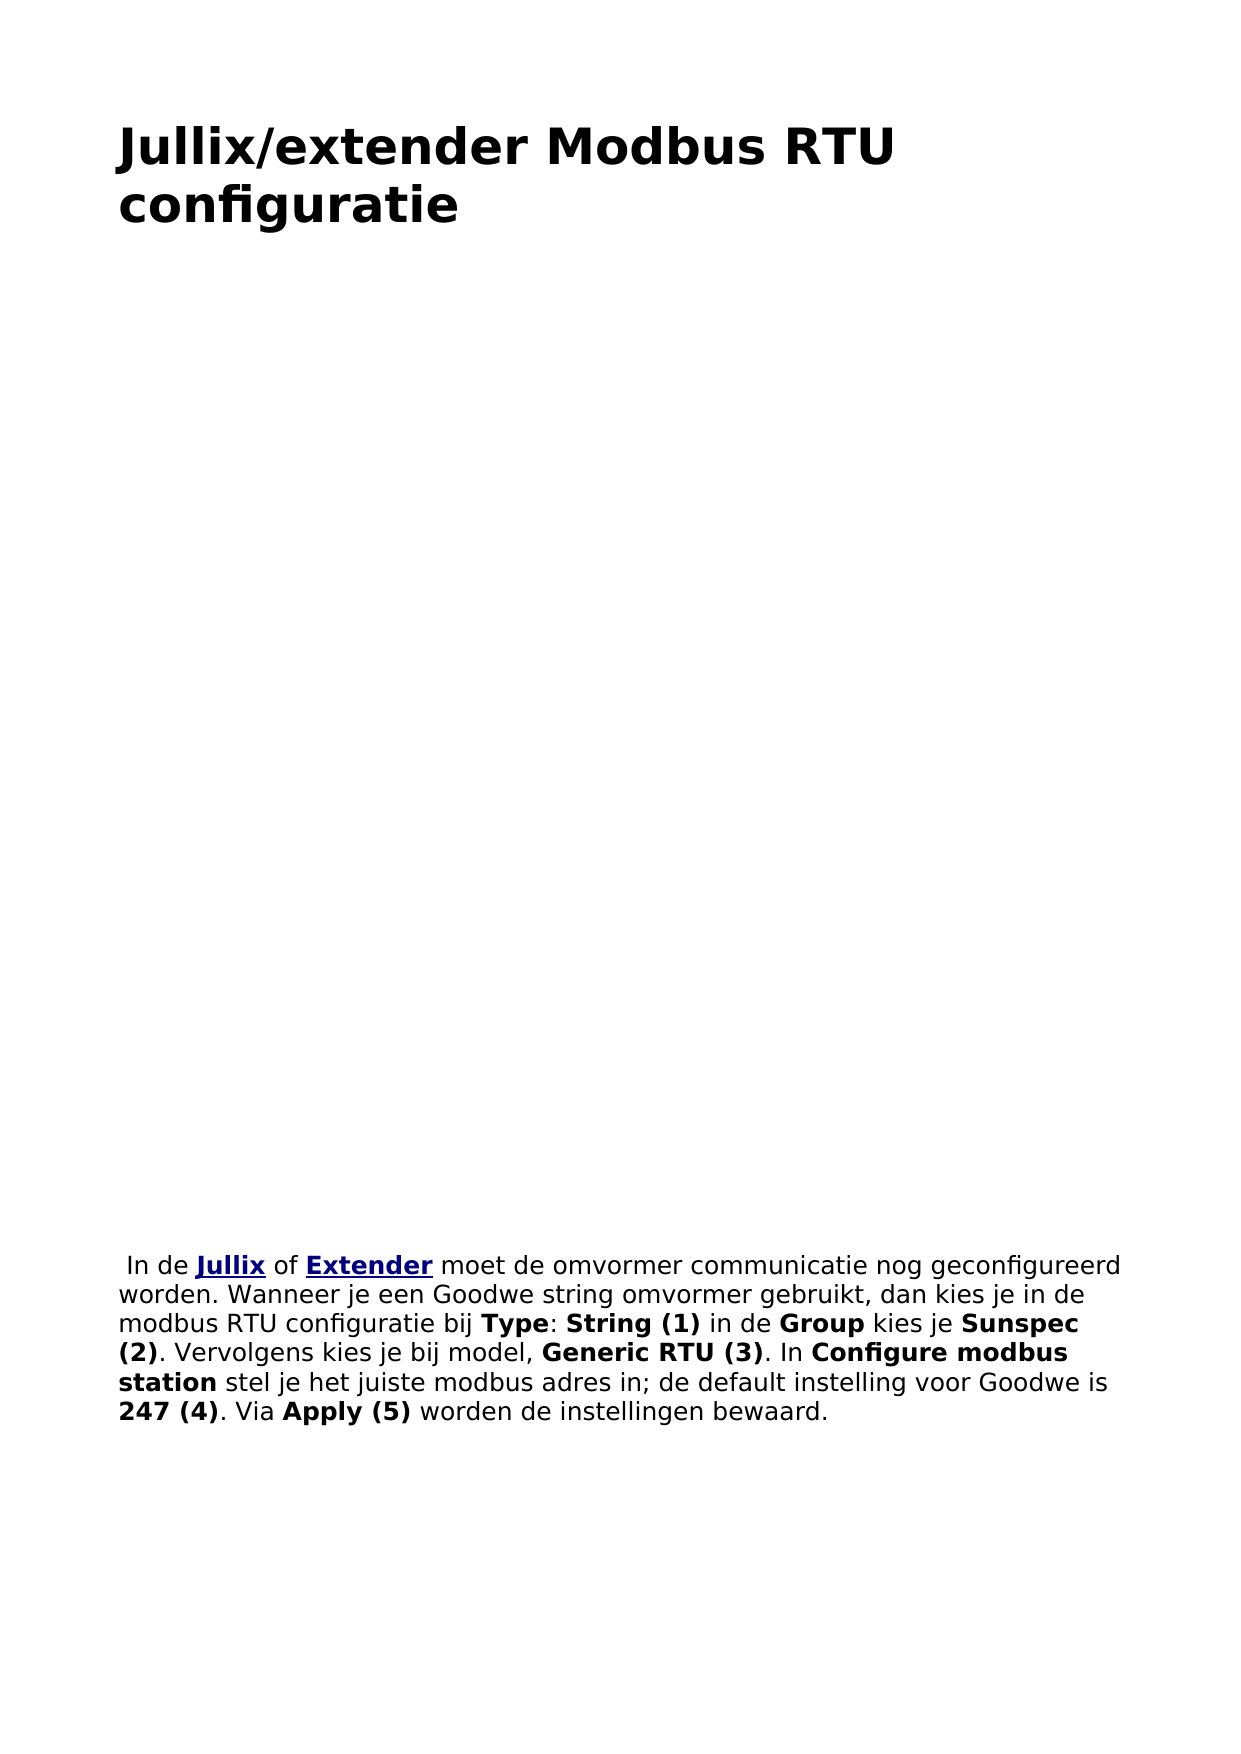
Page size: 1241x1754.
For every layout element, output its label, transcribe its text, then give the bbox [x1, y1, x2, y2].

subtitle Jullix/extender Modbus RTU configuratie [118, 118, 1122, 234]
text In de Jullix of Extender moet de omvormer communicatie nog geconfigureerd worden. Wanneer je een Goodwe string omvormer gebruikt, dan kies je in de modbus RTU configuratie bij Type: String (1) in de Group kies je Sunspec (2). Vervolgens kies je bij model, Generic RTU (3). In Configure modbus station stel je het juiste modbus adres in; de default instelling voor Goodwe is 247 (4). Via Apply (5) worden de instellingen bewaard. [118, 247, 1122, 1455]
